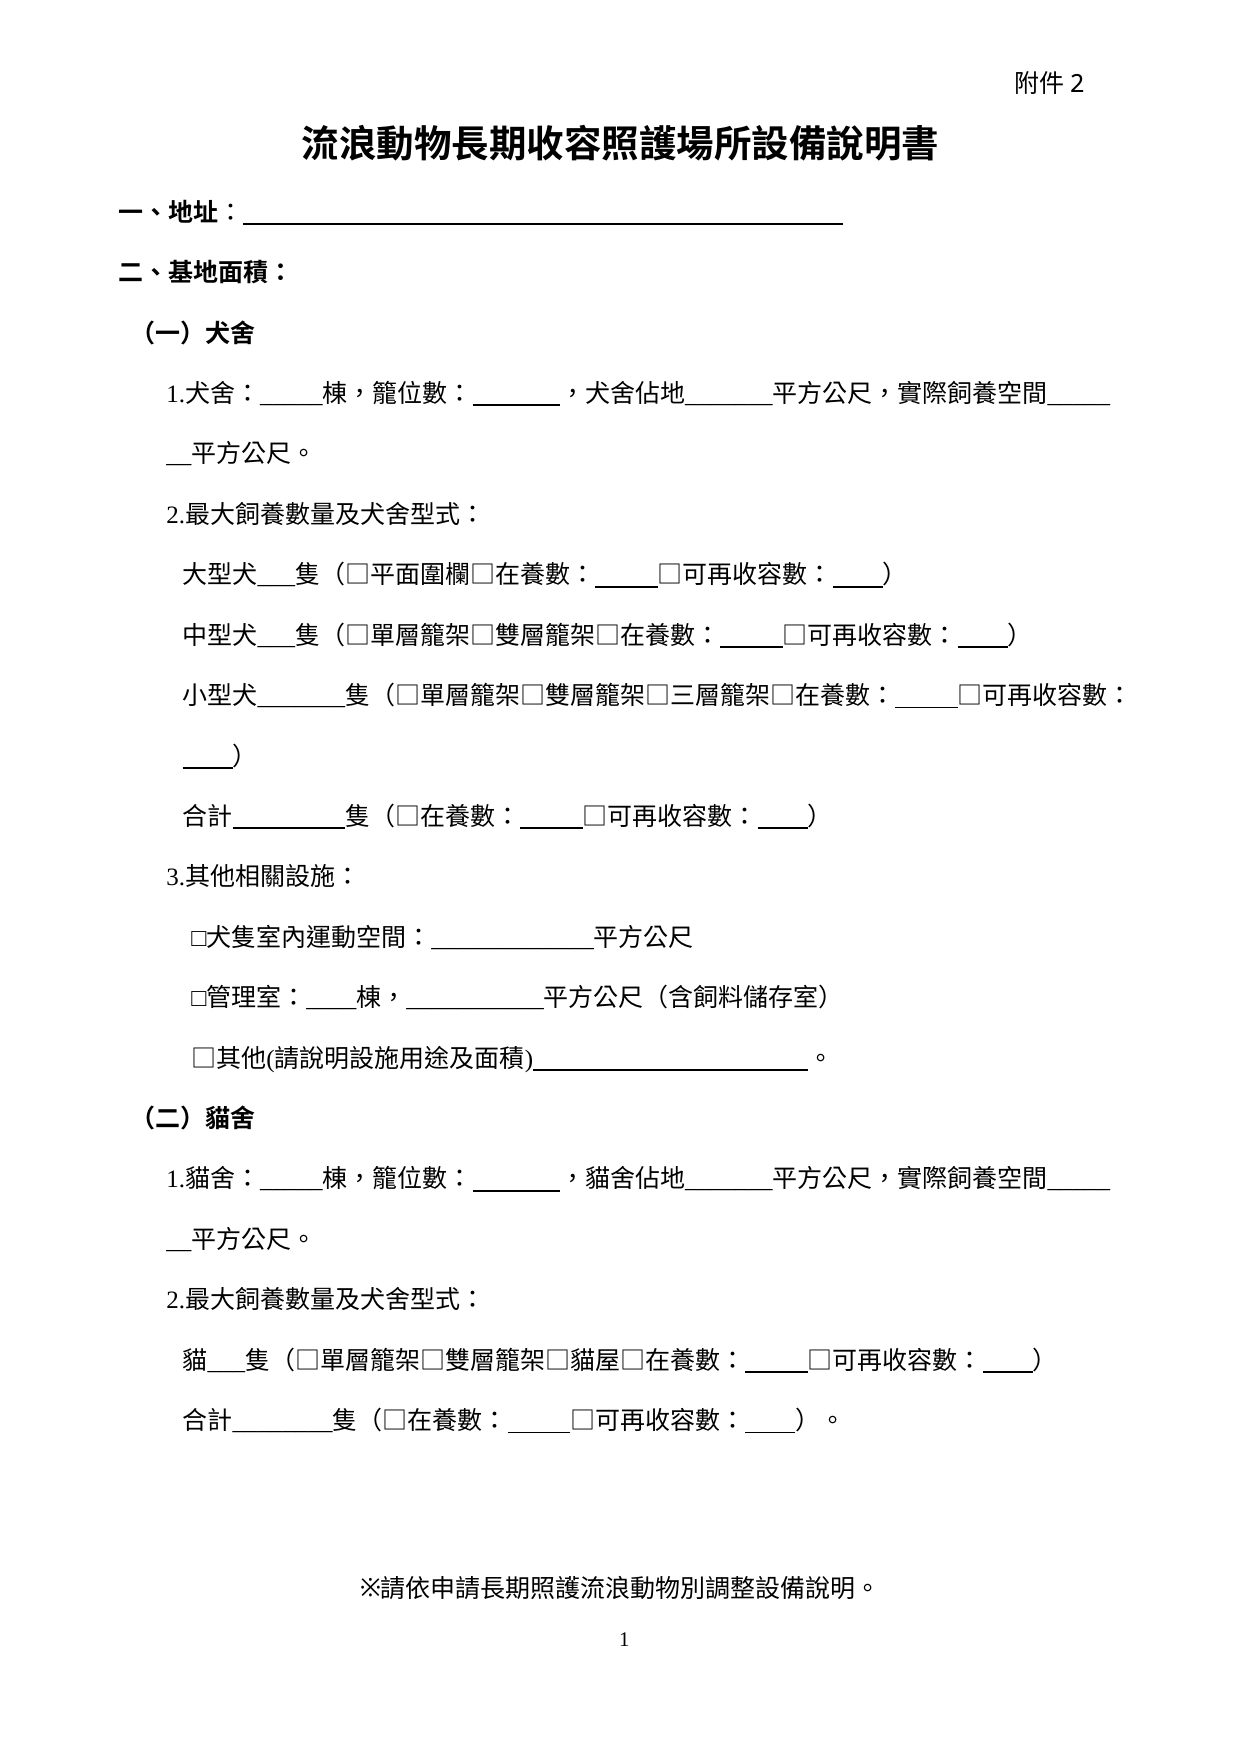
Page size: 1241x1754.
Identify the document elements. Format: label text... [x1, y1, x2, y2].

text [999, 51, 1112, 108]
text 二、基地面積： [118, 228, 1122, 289]
text ※請依申請長期照護流浪動物別調整設備說明。 [118, 1545, 1122, 1608]
text 2.最大飼養數量及犬舍型式： [166, 1256, 1122, 1316]
text 流浪動物長期收容照護場所設備說明書 [118, 108, 1122, 168]
text 中型犬___隻（□單層籠架□雙層籠架□在養數： □可再收容數： ） [182, 591, 1122, 651]
text （一）犬舍 [118, 289, 1122, 349]
text 一、地址： [118, 168, 1122, 228]
text 1.犬舍：_____棟，籠位數： ，犬舍佔地_______平方公尺，實際飼養空間_______平方公尺。 [166, 349, 1122, 470]
text □其他(請說明設施用途及面積) 。 [166, 1014, 1122, 1074]
text 3.其他相關設施： [166, 833, 1122, 893]
text 貓___隻（□單層籠架□雙層籠架□貓屋□在養數： □可再收容數： ） [182, 1316, 1122, 1376]
text 小型犬_______隻（□單層籠架□雙層籠架□三層籠架□在養數： □可再收容數： ） [182, 651, 1122, 772]
text 合計________隻（□在養數： □可再收容數： ）。 [182, 1376, 1122, 1437]
text □犬隻室內運動空間：_____________平方公尺 [166, 893, 1122, 953]
text 合計 隻（□在養數： □可再收容數： ） [182, 772, 1122, 833]
text 附件2 [1014, 59, 1097, 100]
text 大型犬___隻（□平面圍欄□在養數： □可再收容數： ） [182, 531, 1122, 591]
text □管理室：____棟，___________平方公尺（含飼料儲存室） [166, 953, 1122, 1014]
text （二）貓舍 [118, 1074, 1122, 1135]
text 1.貓舍：_____棟，籠位數： ，貓舍佔地_______平方公尺，實際飼養空間_______平方公尺。 [166, 1135, 1122, 1256]
text 2.最大飼養數量及犬舍型式： [166, 470, 1122, 531]
